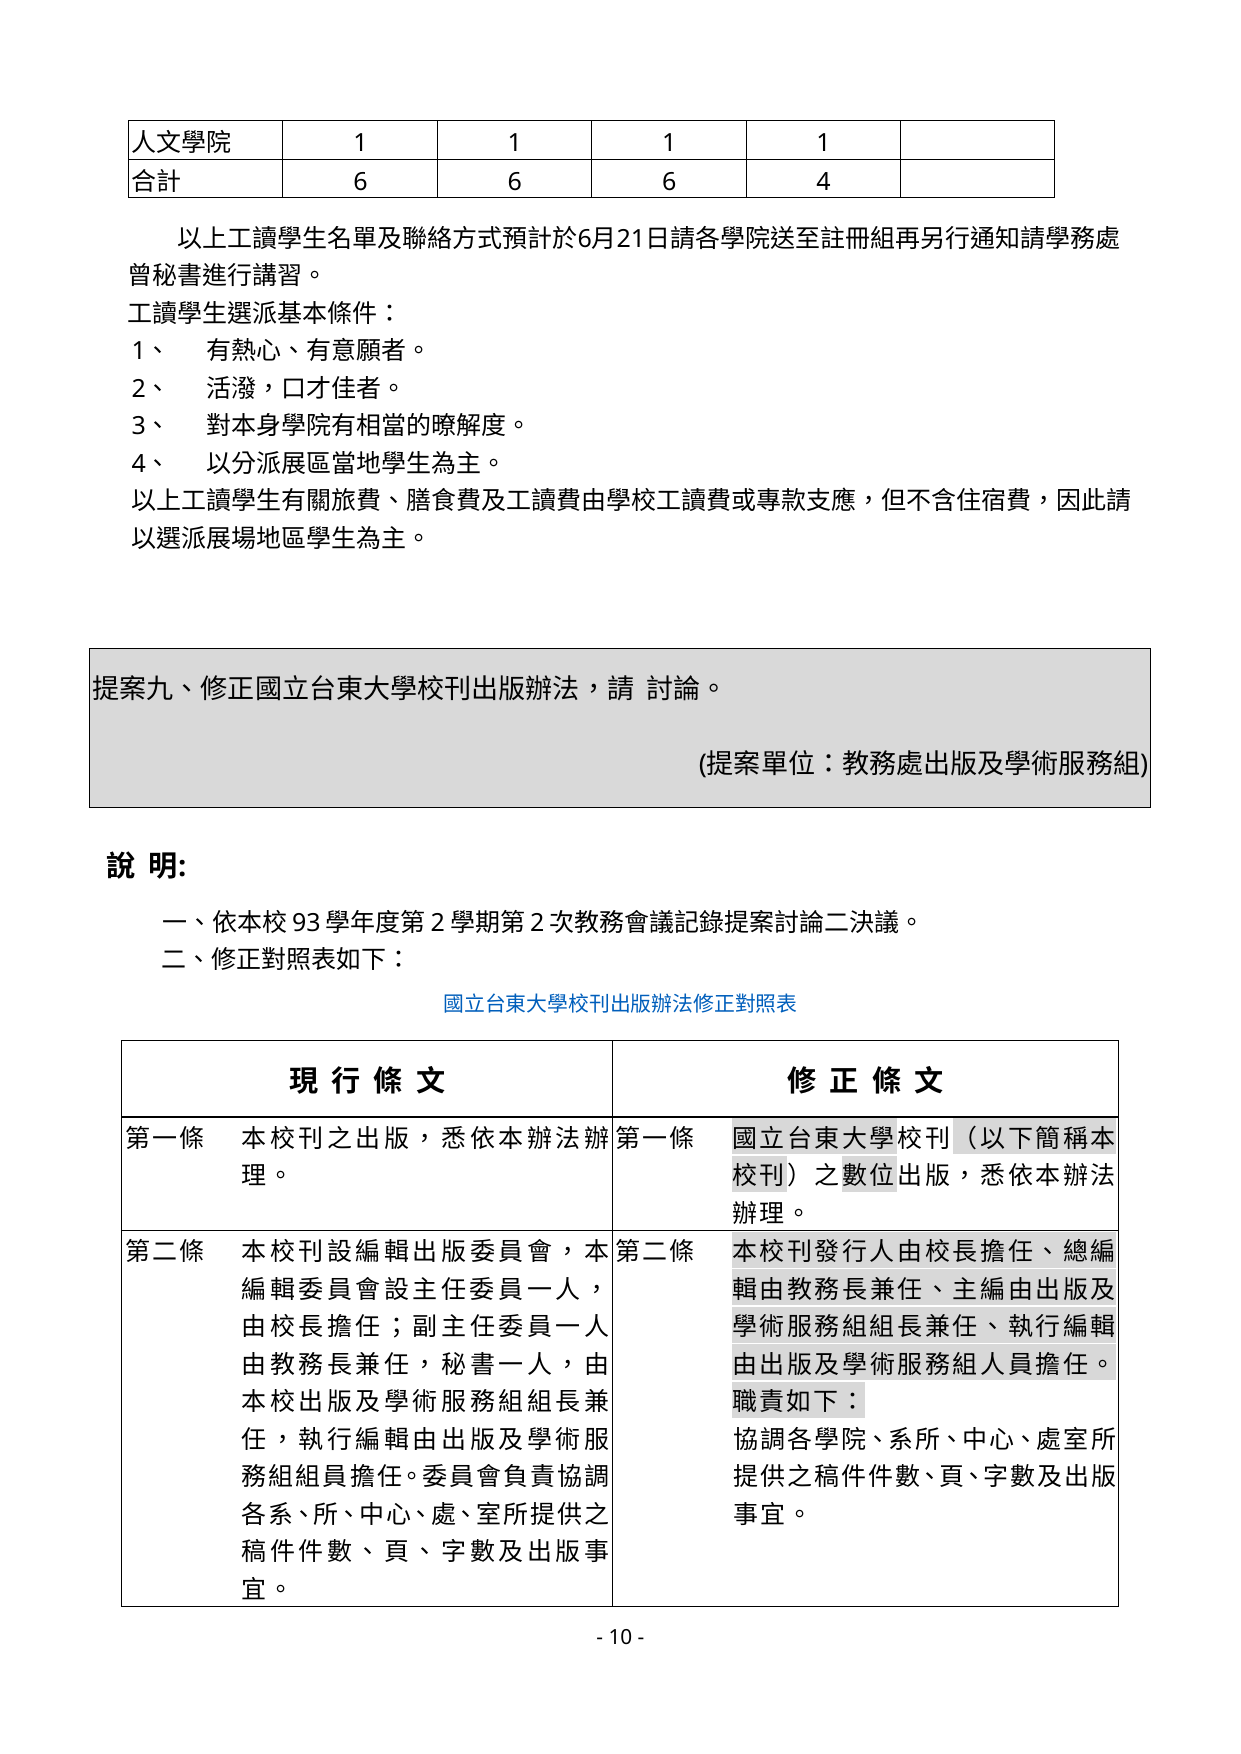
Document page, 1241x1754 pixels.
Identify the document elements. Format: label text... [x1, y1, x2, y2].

table_cell 第二條 本校刊設編輯出版委員會，本編輯委員會設主任委員一人，由校長擔任；副主任委員一人由教務長兼任，秘書一人，由本校出版及學術服務組組長兼任，執行編輯由出版及學術服務組組員擔任。委員會負責協調各系、所、中心、處、室所提供之稿件件數、頁、字數及出版事宜。 [122, 1231, 612, 1606]
table_cell 第一條 國立台東大學校刊（以下簡稱本校刊）之數位出版，悉依本辦法辦理。 [613, 1118, 1118, 1230]
text 國立台東大學校刊出版辦法修正對照表 [106, 984, 1134, 1022]
list 活潑，口才佳者。 [131, 367, 1134, 404]
table_header 現 行 條 文 [122, 1041, 612, 1116]
table_cell 6 [592, 160, 746, 197]
table_cell 4 [747, 160, 900, 197]
text 二、修正對照表如下： [157, 939, 1134, 977]
table_cell 第一條 本校刊之出版，悉依本辦法辦理。 [122, 1118, 612, 1230]
table_cell 1 [438, 121, 591, 159]
table_cell 6 [438, 160, 591, 197]
text 說 明: [106, 827, 1134, 902]
text 以上工讀學生有關旅費、膳食費及工讀費由學校工讀費或專款支應，但不含住宿費，因此請以選派展場地區學生為主。 [131, 479, 1134, 554]
table_cell [901, 121, 1054, 159]
table_cell 1 [747, 121, 900, 159]
table_cell 6 [283, 160, 437, 197]
table_cell 第二條 本校刊發行人由校長擔任、總編輯由教務長兼任、主編由出版及學術服務組組長兼任、執行編輯由出版及學術服務組人員擔任。職責如下： 協調各學院、系所、中心、處室所提供之稿件件數、頁、字數及出版事宜。 [613, 1231, 1118, 1606]
table_cell 合計 [129, 160, 282, 197]
list 以分派展區當地學生為主。 [131, 442, 1134, 479]
table_cell 1 [592, 121, 746, 159]
text 一、依本校93學年度第2學期第2次教務會議記錄提案討論二決議。 [148, 902, 1134, 939]
table_cell [901, 160, 1054, 197]
text 工讀學生選派基本條件： [127, 292, 1134, 329]
table_cell 人文學院 [129, 121, 282, 159]
list 有熱心、有意願者。 [131, 329, 1134, 367]
table_header 提案九、修正國立台東大學校刊出版辦法，請 討論。 (提案單位：教務處出版及學術服務組) [90, 649, 1150, 807]
list 對本身學院有相當的暸解度。 [131, 404, 1134, 442]
text 以上工讀學生名單及聯絡方式預計於6月21日請各學院送至註冊組再另行通知請學務處曾秘書進行講習。 [127, 217, 1134, 292]
table_cell 1 [283, 121, 437, 159]
table_header 修 正 條 文 [613, 1041, 1118, 1116]
